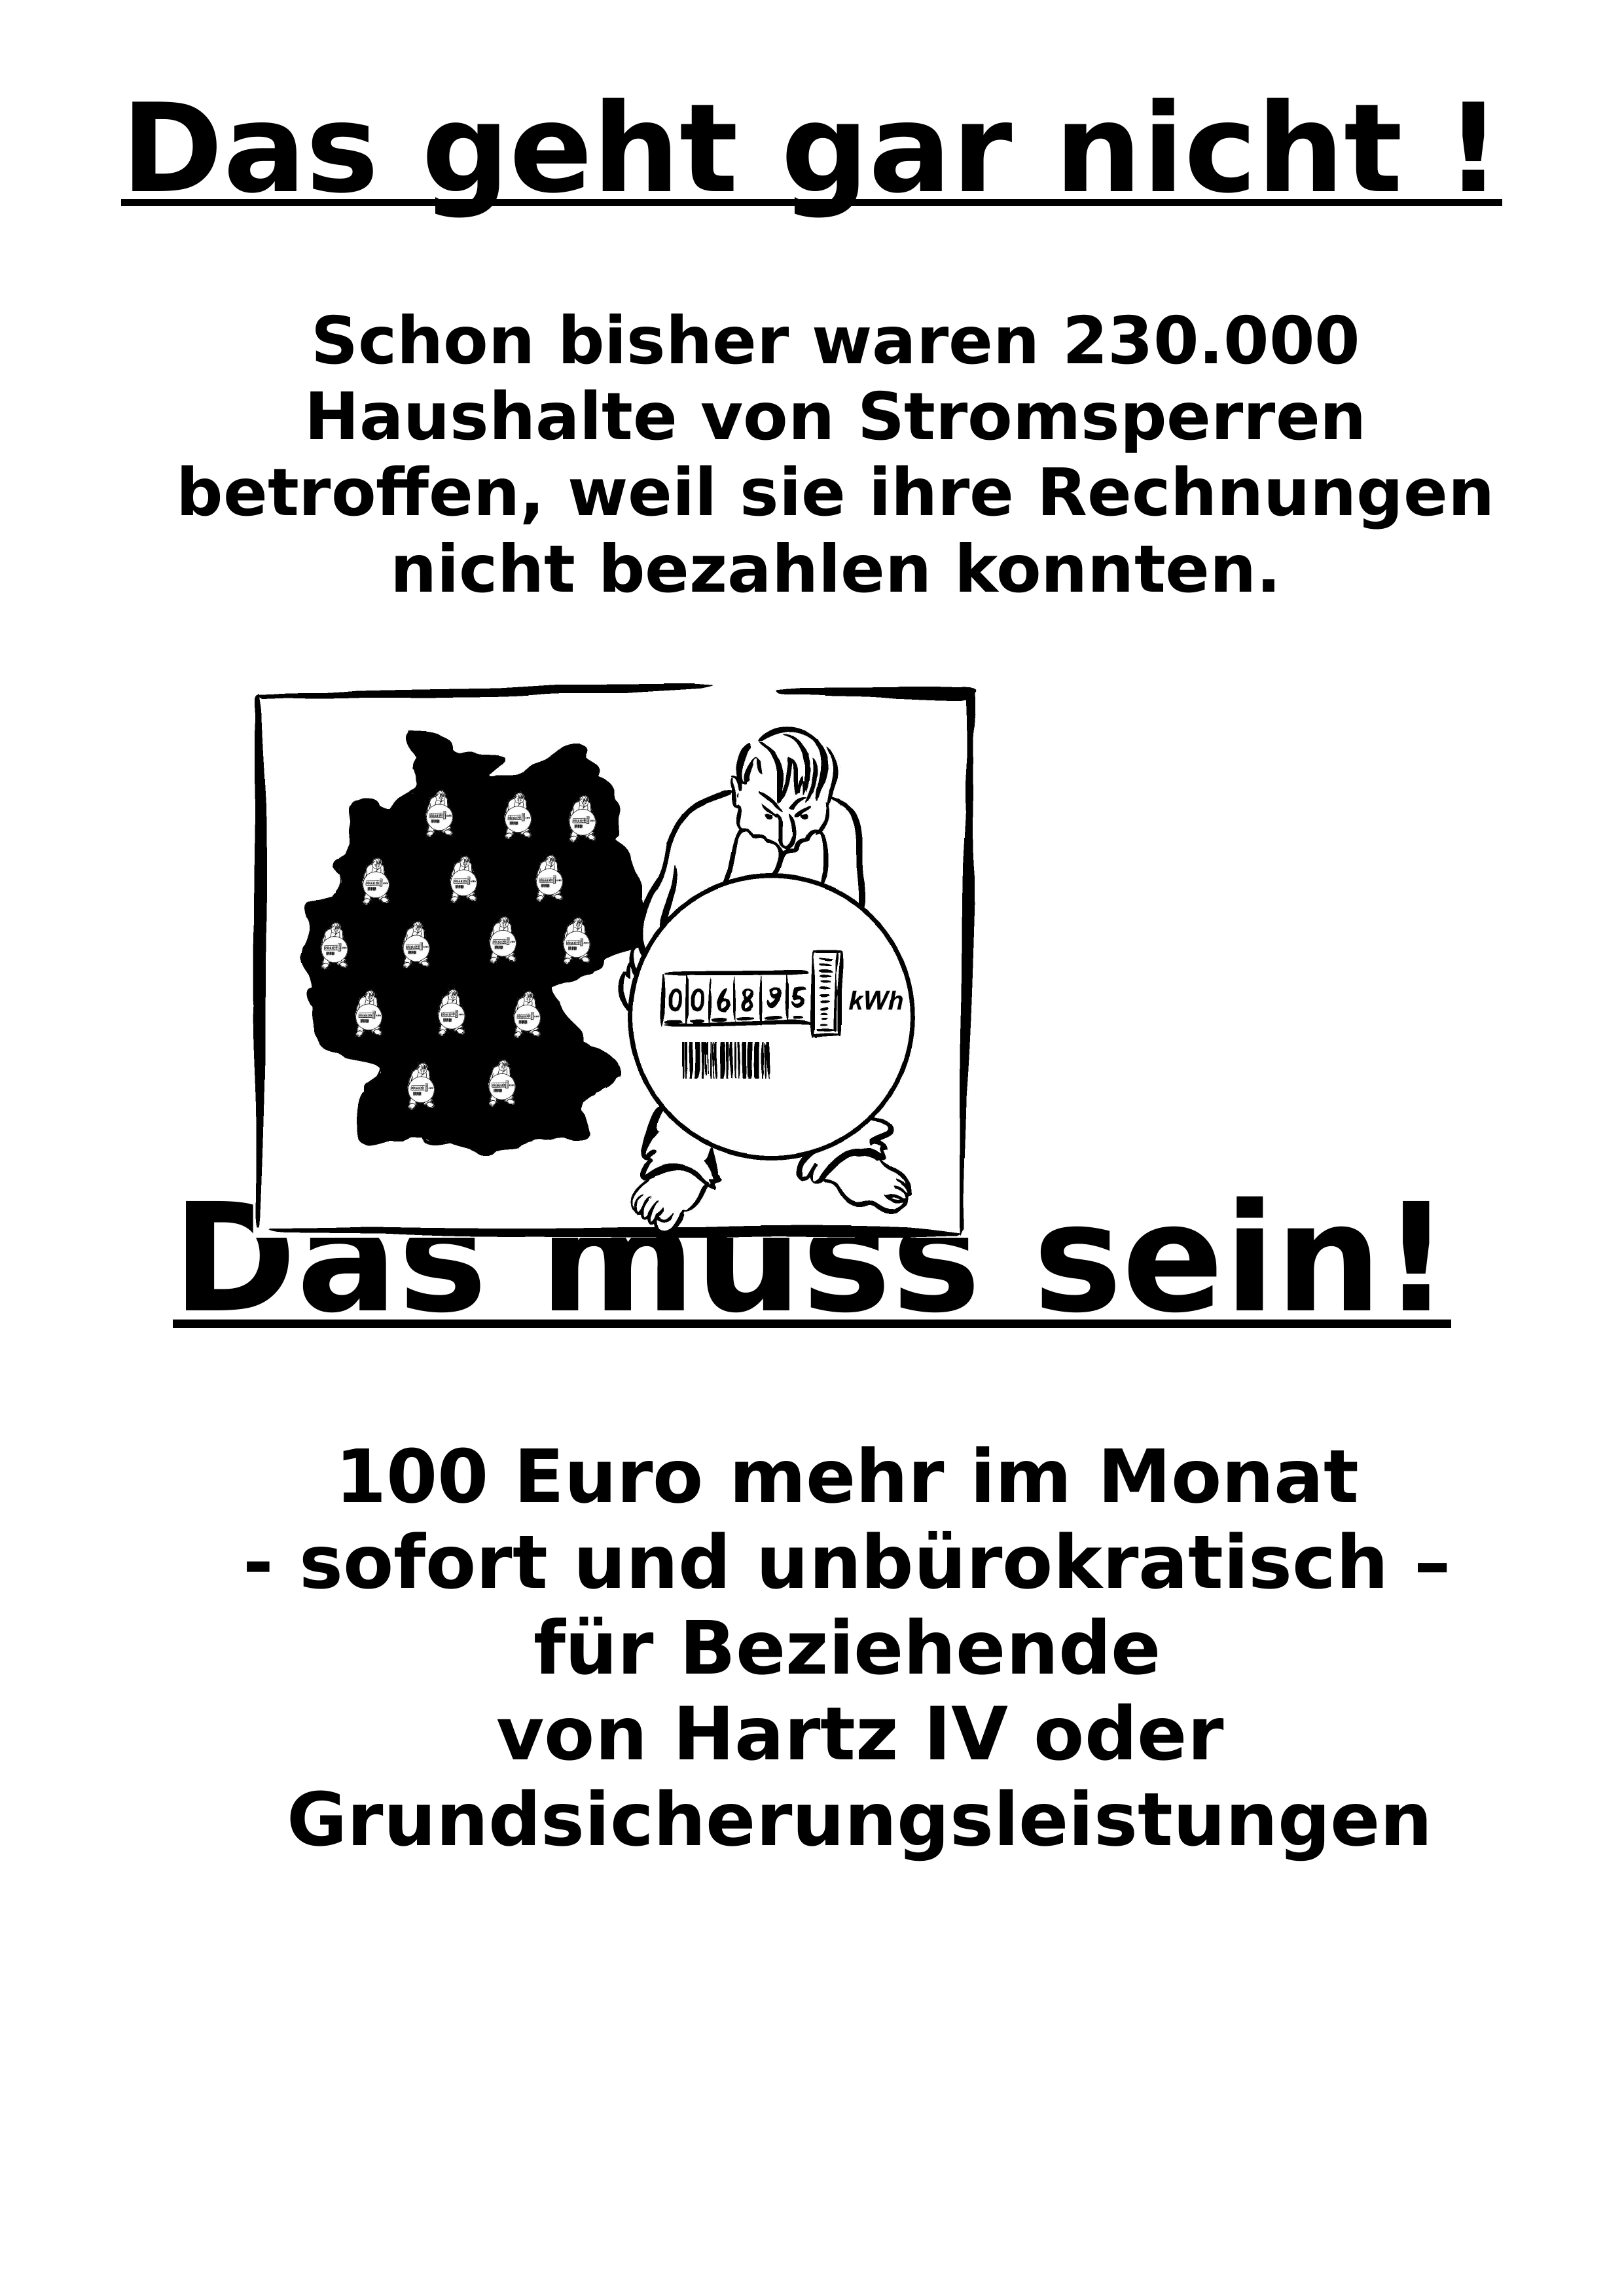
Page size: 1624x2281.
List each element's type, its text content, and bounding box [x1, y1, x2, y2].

table_header [977, 684, 1152, 1000]
text Schon bisher waren 230.000 Haushalte von Stromsperren betroffen, weil sie ihre Rechnungen nicht bezahlen konnten. [126, 302, 1546, 607]
table_header [1152, 684, 1545, 1000]
text 100 Euro mehr im Monat - sofort und unbürokratisch – für Beziehende von Hartz IV oder Grundsicherungsleistungen [174, 1434, 1546, 1863]
text Das muss sein! [77, 1171, 1546, 1346]
text Das geht gar nicht ! [77, 77, 1546, 220]
picture [253, 683, 977, 1238]
table_header [77, 684, 253, 1000]
